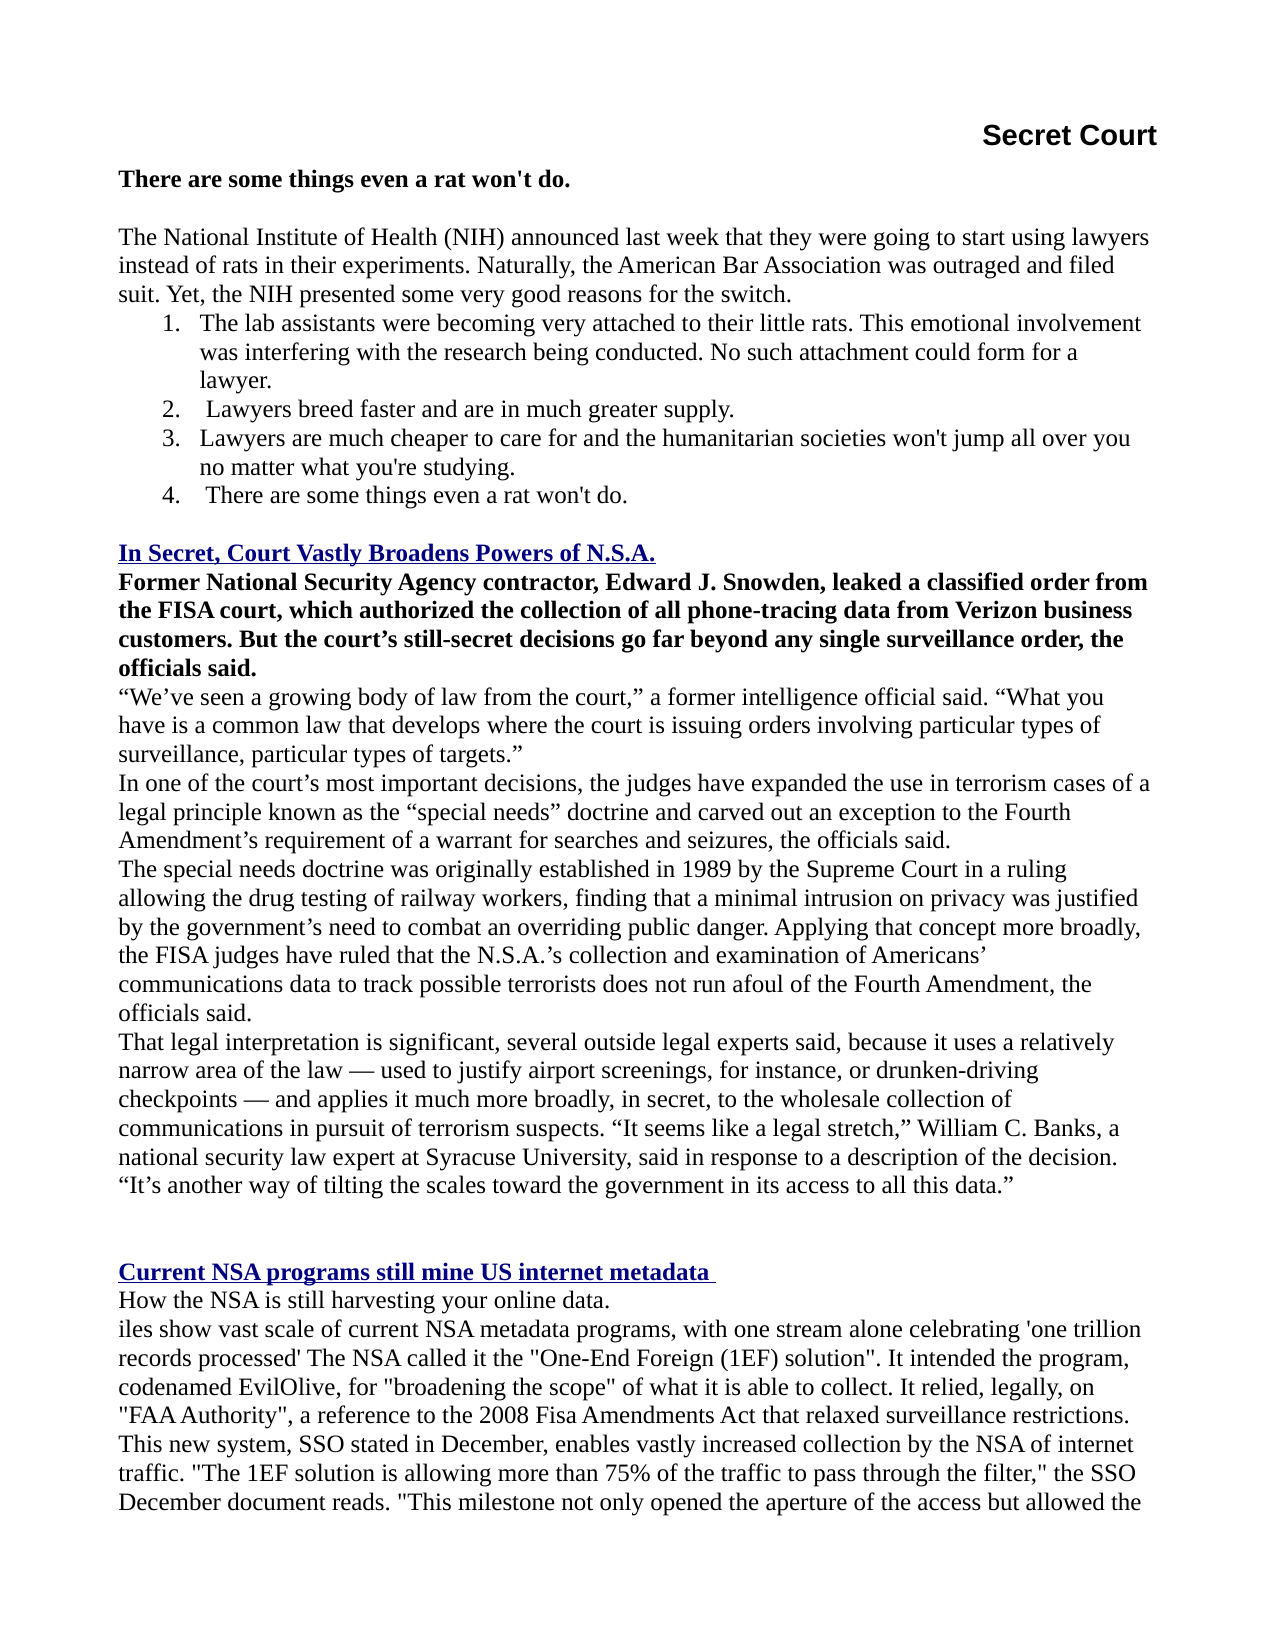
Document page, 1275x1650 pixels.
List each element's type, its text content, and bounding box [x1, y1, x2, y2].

list Lawyers breed faster and are in much greater supply. [162, 394, 1157, 423]
text In one of the court’s most important decisions, the judges have expanded the use in terrorism cases of a legal principle known as the “special needs” doctrine and carved out an exception to the Fourth Amendment’s requirement of a warrant for searches and seizures, the officials said. [118, 768, 1157, 854]
list There are some things even a rat won't do. [162, 480, 1157, 509]
subtitle Secret Court [118, 118, 1157, 152]
text The special needs doctrine was originally established in 1989 by the Supreme Court in a ruling allowing the drug testing of railway workers, finding that a minimal intrusion on privacy was justified by the government’s need to combat an overriding public danger. Applying that concept more broadly, the FISA judges have ruled that the N.S.A.’s collection and examination of Americans’ communications data to track possible terrorists does not run afoul of the Fourth Amendment, the officials said. [118, 854, 1157, 1027]
list Lawyers are much cheaper to care for and the humanitarian societies won't jump all over you no matter what you're studying. [162, 423, 1157, 480]
text The National Institute of Health (NIH) announced last week that they were going to start using lawyers instead of rats in their experiments. Naturally, the American Bar Association was outraged and filed suit. Yet, the NIH presented some very good reasons for the switch. [118, 222, 1157, 308]
text Current NSA programs still mine US internet metadata [118, 1257, 1157, 1285]
text iles show vast scale of current NSA metadata programs, with one stream alone celebrating 'one trillion records processed' The NSA called it the "One-End Foreign (1EF) solution". It intended the program, codenamed EvilOlive, for "broadening the scope" of what it is able to collect. It relied, legally, on "FAA Authority", a reference to the 2008 Fisa Amendments Act that relaxed surveillance restrictions. This new system, SSO stated in December, enables vastly increased collection by the NSA of internet traffic. "The 1EF solution is allowing more than 75% of the traffic to pass through the filter," the SSO December document reads. "This milestone not only opened the aperture of the access but allowed the [118, 1314, 1157, 1515]
text There are some things even a rat won't do. [118, 164, 1157, 193]
list The lab assistants were becoming very attached to their little rats. This emotional involvement was interfering with the research being conducted. No such attachment could form for a lawyer. [162, 308, 1157, 394]
text “We’ve seen a growing body of law from the court,” a former intelligence official said. “What you have is a common law that develops where the court is issuing orders involving particular types of surveillance, particular types of targets.” [118, 682, 1157, 768]
text That legal interpretation is significant, several outside legal experts said, because it uses a relatively narrow area of the law — used to justify airport screenings, for instance, or drunken-driving checkpoints — and applies it much more broadly, in secret, to the wholesale collection of communications in pursuit of terrorism suspects. “It seems like a legal stretch,” William C. Banks, a national security law expert at Syracuse University, said in response to a description of the decision. “It’s another way of tilting the scales toward the government in its access to all this data.” [118, 1027, 1157, 1199]
text How the NSA is still harvesting your online data. [118, 1285, 1157, 1314]
text In Secret, Court Vastly Broadens Powers of N.S.A. Former National Security Agency contractor, Edward J. Snowden, leaked a classified order from the FISA court, which authorized the collection of all phone-tracing data from Verizon business customers. But the court’s still-secret decisions go far beyond any single surveillance order, the officials said. [118, 538, 1157, 682]
